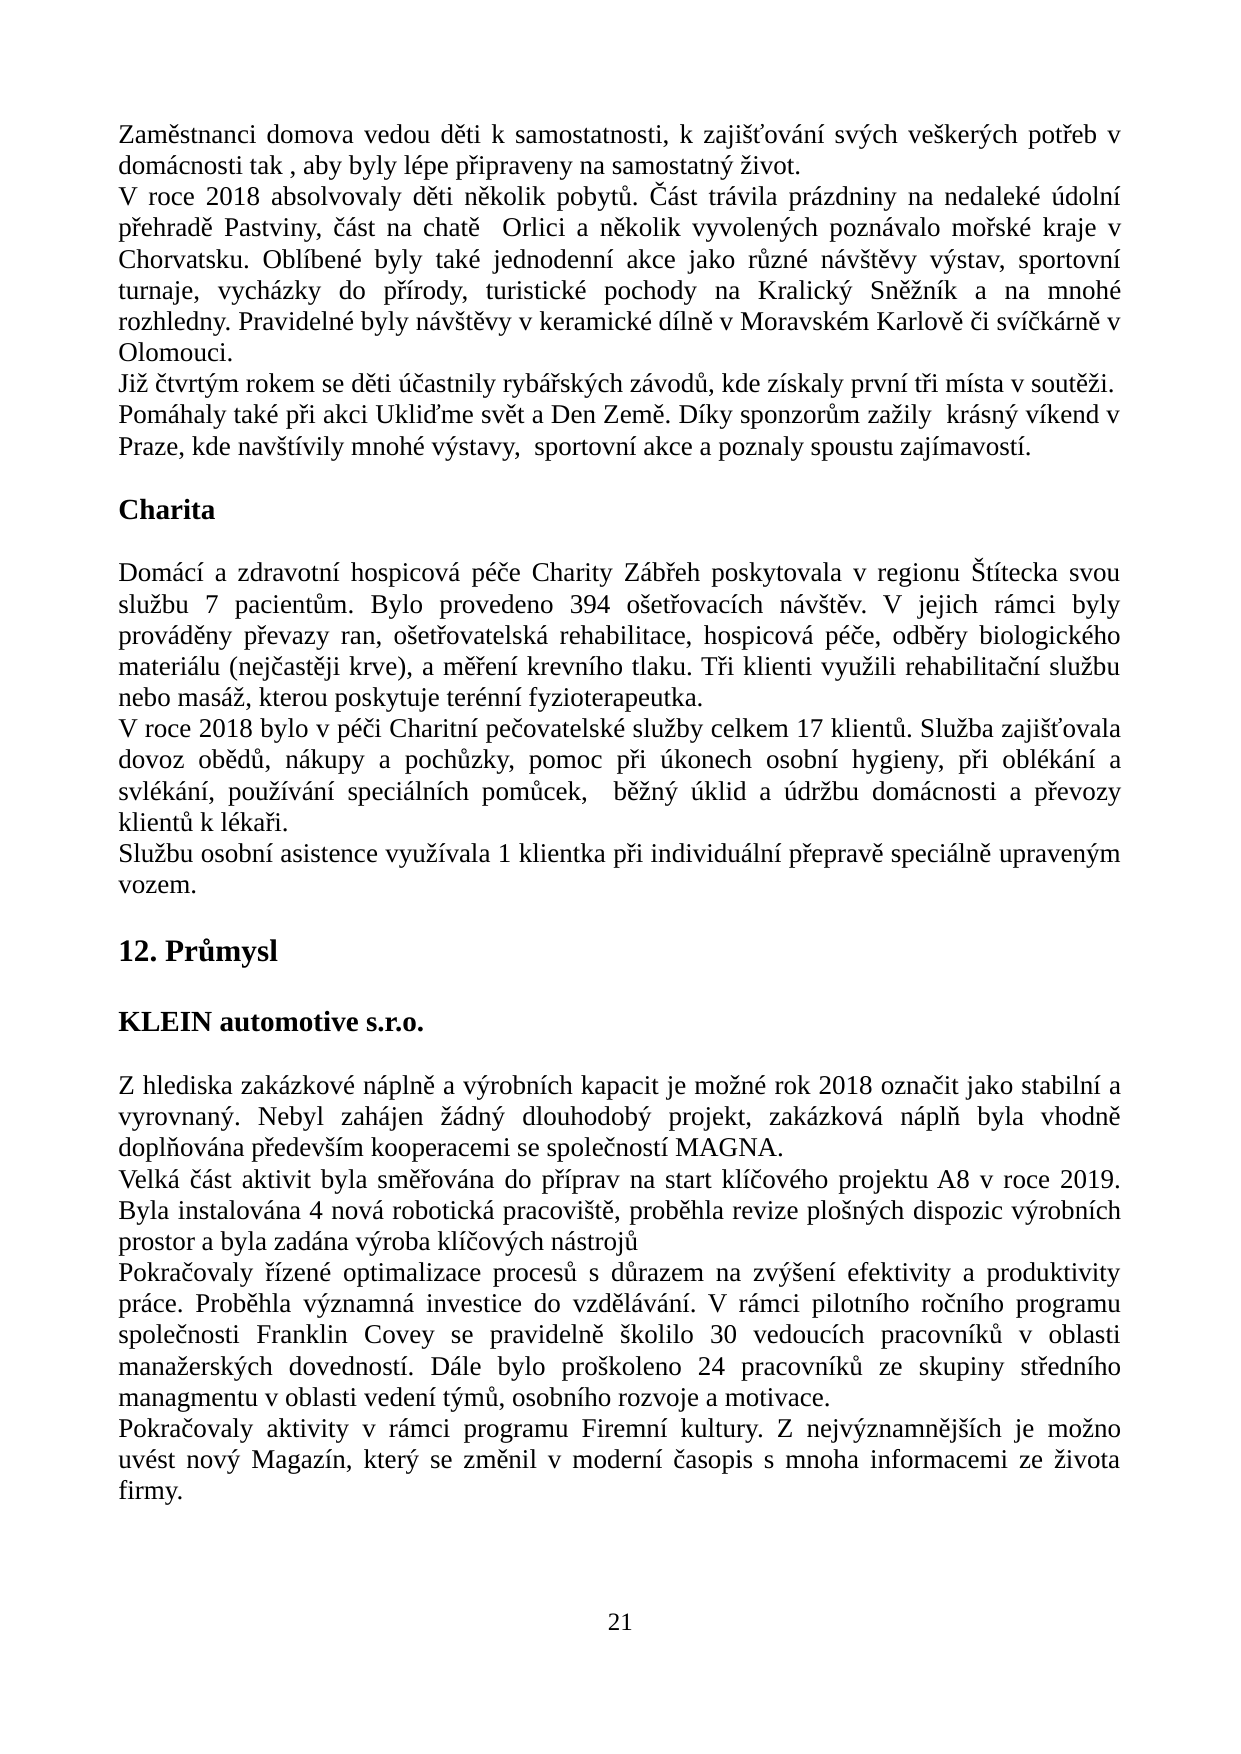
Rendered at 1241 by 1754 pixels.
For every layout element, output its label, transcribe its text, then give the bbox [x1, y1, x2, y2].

text Službu osobní asistence využívala 1 klientka při individuální přepravě speciálně upraveným vozem. [118, 837, 1122, 899]
text KLEIN automotive s.r.o. [118, 1004, 1122, 1038]
text V roce 2018 absolvovaly děti několik pobytů. Část trávila prázdniny na nedaleké údolní přehradě Pastviny, část na chatě Orlici a několik vyvolených poznávalo mořské kraje v Chorvatsku. Oblíbené byly také jednodenní akce jako různé návštěvy výstav, sportovní turnaje, vycházky do přírody, turistické pochody na Kralický Sněžník a na mnohé rozhledny. Pravidelné byly návštěvy v keramické dílně v Moravském Karlově či svíčkárně v Olomouci. [118, 180, 1122, 367]
text 12. Průmysl [118, 933, 1122, 969]
text Již čtvrtým rokem se děti účastnily rybářských závodů, kde získaly první tři místa v soutěži. [118, 367, 1122, 398]
text Domácí a zdravotní hospicová péče Charity Zábřeh poskytovala v regionu Štítecka svou službu 7 pacientům. Bylo provedeno 394 ošetřovacích návštěv. V jejich rámci byly prováděny převazy ran, ošetřovatelská rehabilitace, hospicová péče, odběry biologického materiálu (nejčastěji krve), a měření krevního tlaku. Tři klienti využili rehabilitační službu nebo masáž, kterou poskytuje terénní fyzioterapeutka. [118, 557, 1122, 712]
text Z hlediska zakázkové náplně a výrobních kapacit je možné rok 2018 označit jako stabilní a vyrovnaný. Nebyl zahájen žádný dlouhodobý projekt, zakázková náplň byla vhodně doplňována především kooperacemi se společností MAGNA. [118, 1069, 1122, 1163]
text Pomáhaly také při akci Ukliďme svět a Den Země. Díky sponzorům zažily krásný víkend v Praze, kde navštívily mnohé výstavy, sportovní akce a poznaly spoustu zajímavostí. [118, 398, 1122, 461]
text Pokračovaly řízené optimalizace procesů s důrazem na zvýšení efektivity a produktivity práce. Proběhla významná investice do vzdělávání. V rámci pilotního ročního programu společnosti Franklin Covey se pravidelně školilo 30 vedoucích pracovníků v oblasti manažerských dovedností. Dále bylo proškoleno 24 pracovníků ze skupiny středního managmentu v oblasti vedení týmů, osobního rozvoje a motivace. [118, 1256, 1122, 1412]
text Velká část aktivit byla směřována do příprav na start klíčového projektu A8 v roce 2019. Byla instalována 4 nová robotická pracoviště, proběhla revize plošných dispozic výrobních prostor a byla zadána výroba klíčových nástrojů [118, 1163, 1122, 1256]
text Charita [118, 492, 1122, 525]
text V roce 2018 bylo v péči Charitní pečovatelské služby celkem 17 klientů. Služba zajišťovala dovoz obědů, nákupy a pochůzky, pomoc při úkonech osobní hygieny, při oblékání a svlékání, používání speciálních pomůcek, běžný úklid a údržbu domácnosti a převozy klientů k lékaři. [118, 712, 1122, 837]
text Zaměstnanci domova vedou děti k samostatnosti, k zajišťování svých veškerých potřeb v domácnosti tak , aby byly lépe připraveny na samostatný život. [118, 118, 1122, 180]
text Pokračovaly aktivity v rámci programu Firemní kultury. Z nejvýznamnějších je možno uvést nový Magazín, který se změnil v moderní časopis s mnoha informacemi ze života firmy. [118, 1412, 1122, 1505]
